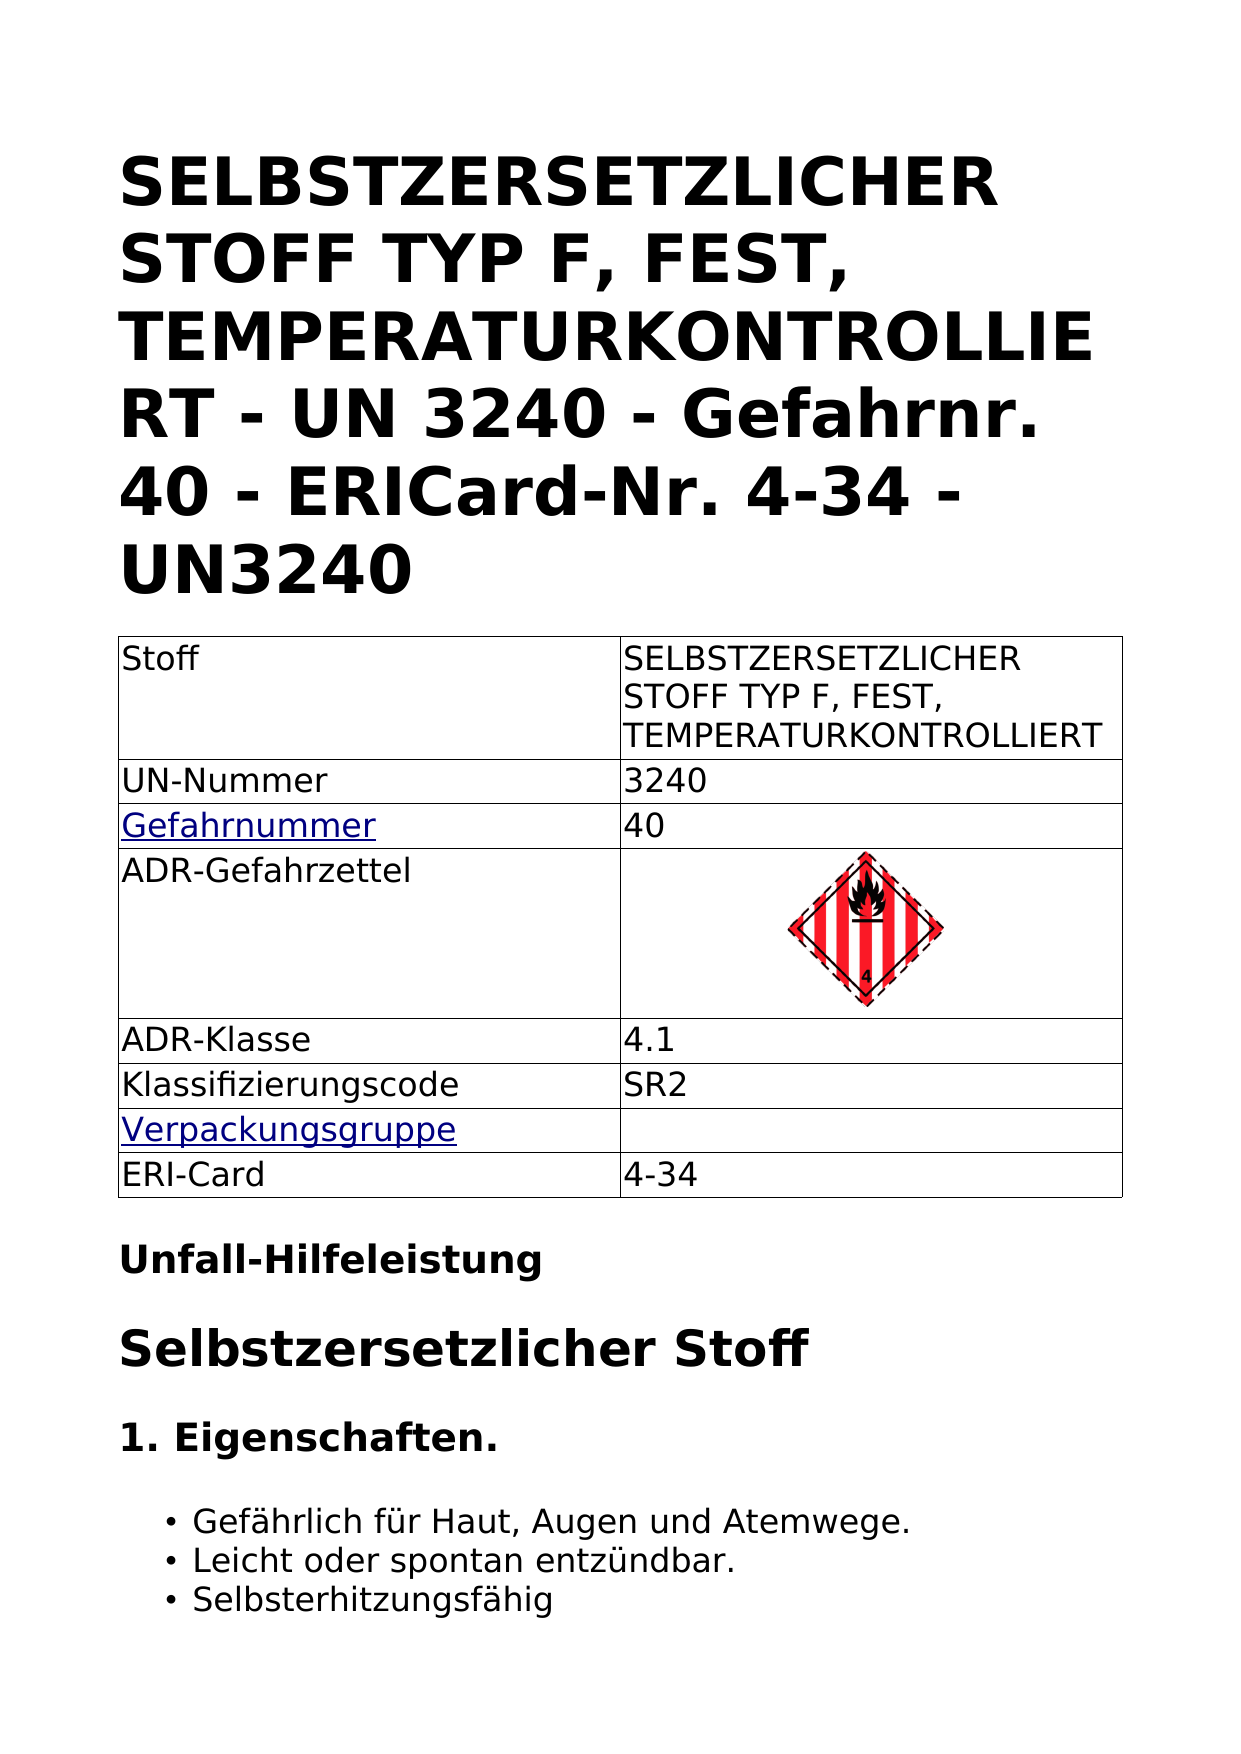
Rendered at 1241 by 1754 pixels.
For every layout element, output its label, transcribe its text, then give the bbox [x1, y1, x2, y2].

table_cell Verpackungsgruppe [119, 1109, 620, 1152]
subtitle Selbstzersetzlicher Stoff [118, 1320, 1122, 1378]
table_cell ERI-Card [119, 1153, 620, 1197]
table_cell Gefahrnummer [119, 804, 620, 848]
table_cell ADR-Klasse [119, 1019, 620, 1063]
table_cell 3240 [621, 760, 1122, 803]
table_cell SR2 [621, 1064, 1122, 1107]
table_cell 4-34 [621, 1153, 1122, 1197]
table_cell 40 [621, 804, 1122, 848]
table_cell Klassifizierungscode [119, 1064, 620, 1107]
picture [787, 851, 944, 1007]
subtitle 1. Eigenschaften. [118, 1415, 1122, 1461]
table_cell ADR-Gefahrzettel [119, 849, 620, 1018]
subtitle Unfall-Hilfeleistung [118, 1237, 1122, 1282]
list Gefährlich für Haut, Augen und Atemwege. [177, 1503, 1122, 1541]
table_cell [621, 849, 1122, 1018]
subtitle SELBSTZERSETZLICHER STOFF TYP F, FEST, TEMPERATURKONTROLLIERT - UN 3240 - Gefahrnr. 40 - ERICard-Nr. 4-34 - UN3240 [118, 143, 1122, 609]
table_cell 4.1 [621, 1019, 1122, 1063]
table_cell UN-Nummer [119, 760, 620, 803]
list Selbsterhitzungsfähig [177, 1580, 1122, 1619]
table_header Stoff [119, 637, 620, 758]
list Leicht oder spontan entzündbar. [177, 1541, 1122, 1580]
table_cell [621, 1109, 1122, 1152]
table_header SELBSTZERSETZLICHER STOFF TYP F, FEST, TEMPERATURKONTROLLIERT [621, 637, 1122, 758]
